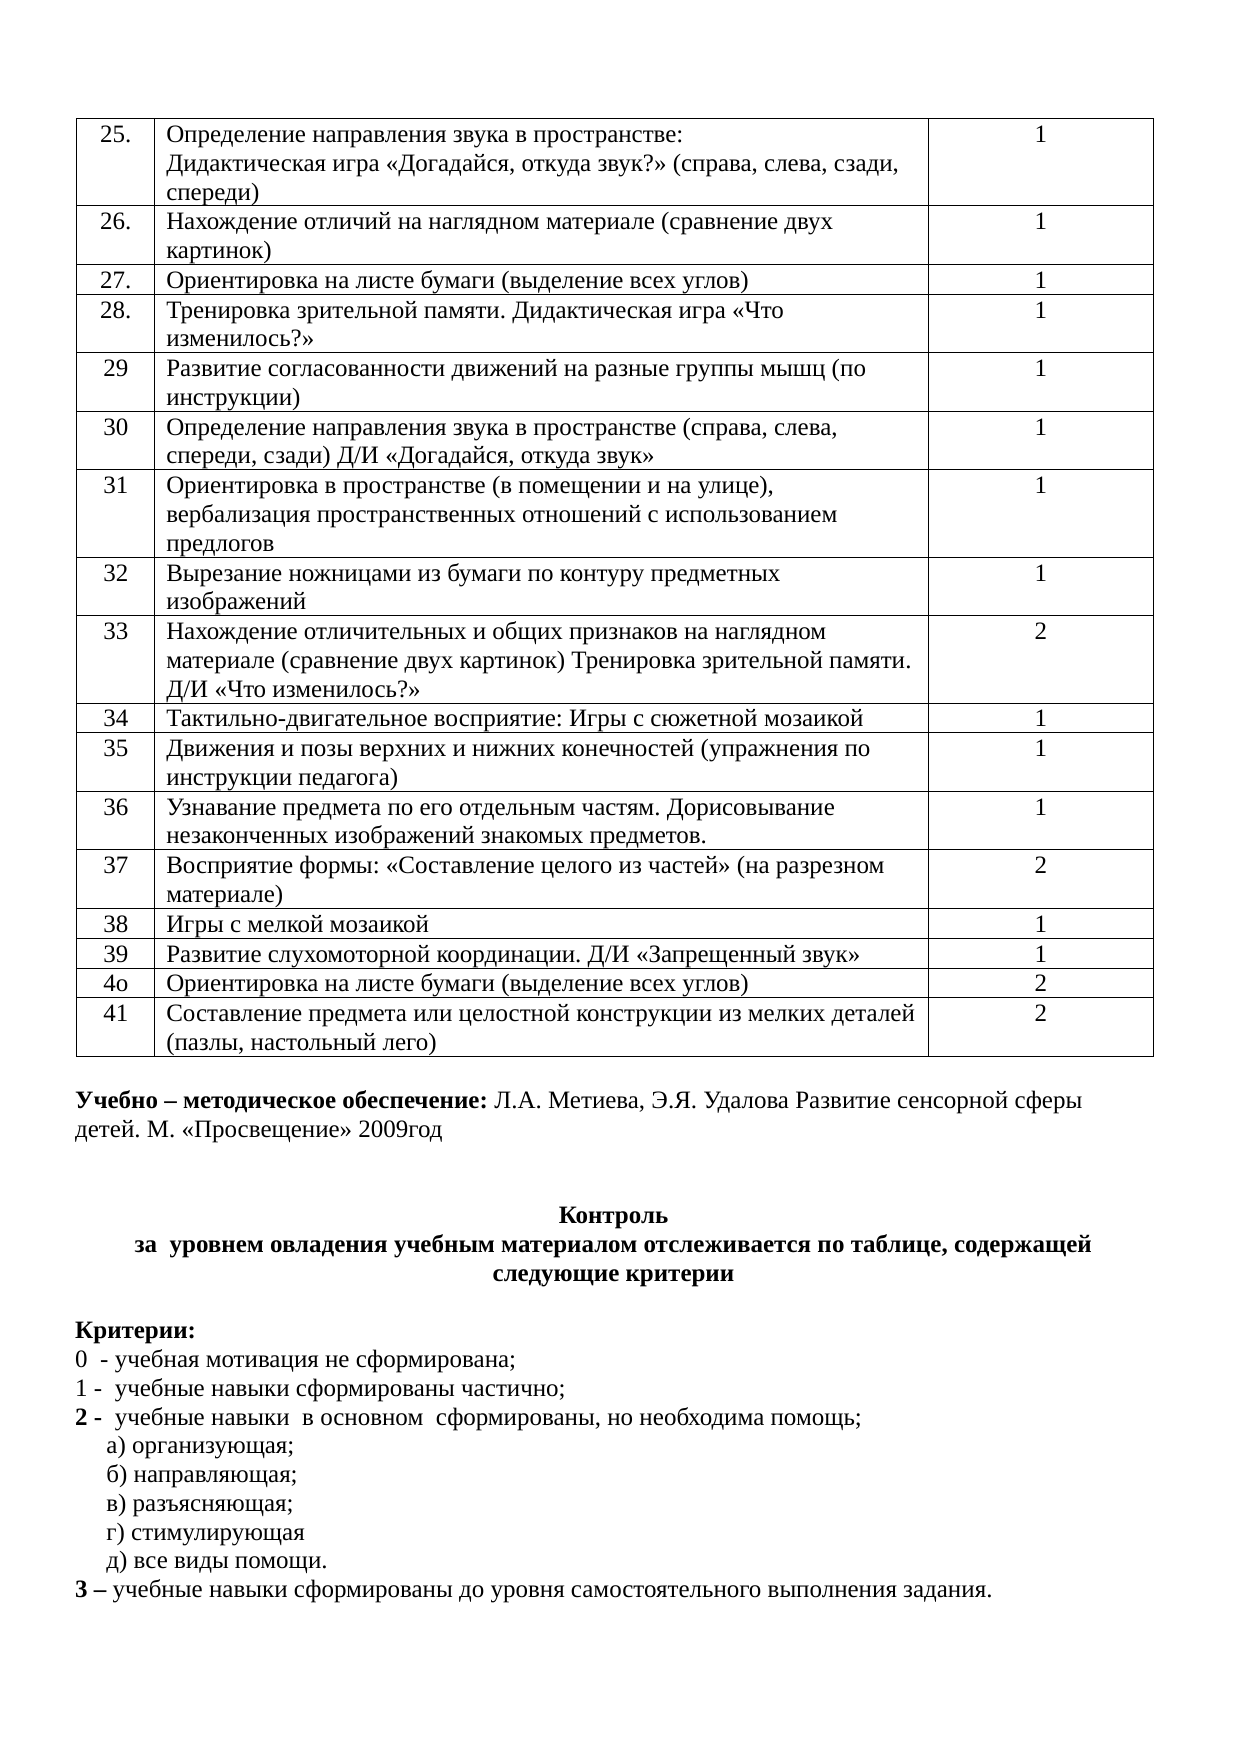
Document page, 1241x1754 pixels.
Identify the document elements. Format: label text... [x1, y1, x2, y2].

table_cell 37 [77, 850, 154, 908]
table_cell 1 [929, 295, 1153, 352]
table_cell 1 [929, 353, 1153, 411]
table_cell 36 [77, 792, 154, 849]
table_cell Определение направления звука в пространстве (справа, слева, спереди, сзади) Д/И «Догадайся, откуда звук» [155, 412, 928, 469]
table_cell Тренировка зрительной памяти. Дидактическая игра «Что изменилось?» [155, 295, 928, 352]
table_cell 2 [929, 616, 1153, 702]
table_cell 39 [77, 939, 154, 967]
text д) все виды помощи. [75, 1546, 1152, 1574]
table_cell Восприятие формы: «Составление целого из частей» (на разрезном материале) [155, 850, 928, 908]
table_cell Вырезание ножницами из бумаги по контуру предметных изображений [155, 558, 928, 615]
table_cell Ориентировка на листе бумаги (выделение всех углов) [155, 969, 928, 997]
text в) разъясняющая; [75, 1488, 1152, 1517]
table_cell Движения и позы верхних и нижних конечностей (упражнения по инструкции педагога) [155, 733, 928, 791]
table_cell 1 [929, 265, 1153, 294]
table_cell Ориентировка на листе бумаги (выделение всех углов) [155, 265, 928, 294]
table_cell 1 [929, 119, 1153, 205]
table_cell 41 [77, 998, 154, 1056]
text за уровнем овладения учебным материалом отслеживается по таблице, содержащей следующие критерии [75, 1229, 1152, 1287]
table_cell 33 [77, 616, 154, 702]
table_cell 1 [929, 470, 1153, 557]
table_cell 27. [77, 265, 154, 294]
table_cell 4о [77, 969, 154, 997]
table_cell 1 [929, 939, 1153, 967]
table_cell 38 [77, 909, 154, 938]
table_cell Составление предмета или целостной конструкции из мелких деталей (пазлы, настольный лего) [155, 998, 928, 1056]
table_cell 1 [929, 909, 1153, 938]
table_cell 32 [77, 558, 154, 615]
text 2 - учебные навыки в основном сформированы, но необходима помощь; [75, 1402, 1152, 1431]
table_cell 1 [929, 792, 1153, 849]
table_cell 1 [929, 733, 1153, 791]
table_cell 26. [77, 206, 154, 264]
table_cell 28. [77, 295, 154, 352]
table_cell 1 [929, 412, 1153, 469]
table_cell Ориентировка в пространстве (в помещении и на улице), вербализация пространственных отношений с использованием предлогов [155, 470, 928, 557]
text 0 - учебная мотивация не сформирована; [75, 1344, 1152, 1373]
table_cell 1 [929, 704, 1153, 732]
table_cell Узнавание предмета по его отдельным частям. Дорисовывание незаконченных изображений знакомых предметов. [155, 792, 928, 849]
text г) стимулирующая [75, 1517, 1152, 1546]
table_cell Нахождение отличий на наглядном материале (сравнение двух картинок) [155, 206, 928, 264]
table_cell 1 [929, 206, 1153, 264]
text а) организующая; [75, 1431, 1152, 1459]
table_cell 2 [929, 969, 1153, 997]
text б) направляющая; [75, 1459, 1152, 1488]
table_cell 35 [77, 733, 154, 791]
table_cell 2 [929, 998, 1153, 1056]
table_cell Развитие согласованности движений на разные группы мышц (по инструкции) [155, 353, 928, 411]
table_cell Игры с мелкой мозаикой [155, 909, 928, 938]
text 3 – учебные навыки сформированы до уровня самостоятельного выполнения задания. [75, 1574, 1152, 1603]
text 1 - учебные навыки сформированы частично; [75, 1373, 1152, 1402]
table_cell 30 [77, 412, 154, 469]
text Критерии: [75, 1316, 1152, 1344]
table_cell 2 [929, 850, 1153, 908]
table_cell 25. [77, 119, 154, 205]
table_cell Нахождение отличительных и общих признаков на наглядном материале (сравнение двух картинок) Тренировка зрительной памяти. Д/И «Что изменилось?» [155, 616, 928, 702]
table_cell Развитие слухомоторной координации. Д/И «Запрещенный звук» [155, 939, 928, 967]
table_cell Определение направления звука в пространстве: Дидактическая игра «Догадайся, откуда звук?» (справа, слева, сзади, спереди) [155, 119, 928, 205]
text Учебно – методическое обеспечение: Л.А. Метиева, Э.Я. Удалова Развитие сенсорной сферы детей. М. «Просвещение» 2009год [75, 1086, 1152, 1143]
text Контроль [75, 1201, 1152, 1229]
table_cell Тактильно-двигательное восприятие: Игры с сюжетной мозаикой [155, 704, 928, 732]
table_cell 29 [77, 353, 154, 411]
table_cell 31 [77, 470, 154, 557]
table_cell 34 [77, 704, 154, 732]
table_cell 1 [929, 558, 1153, 615]
